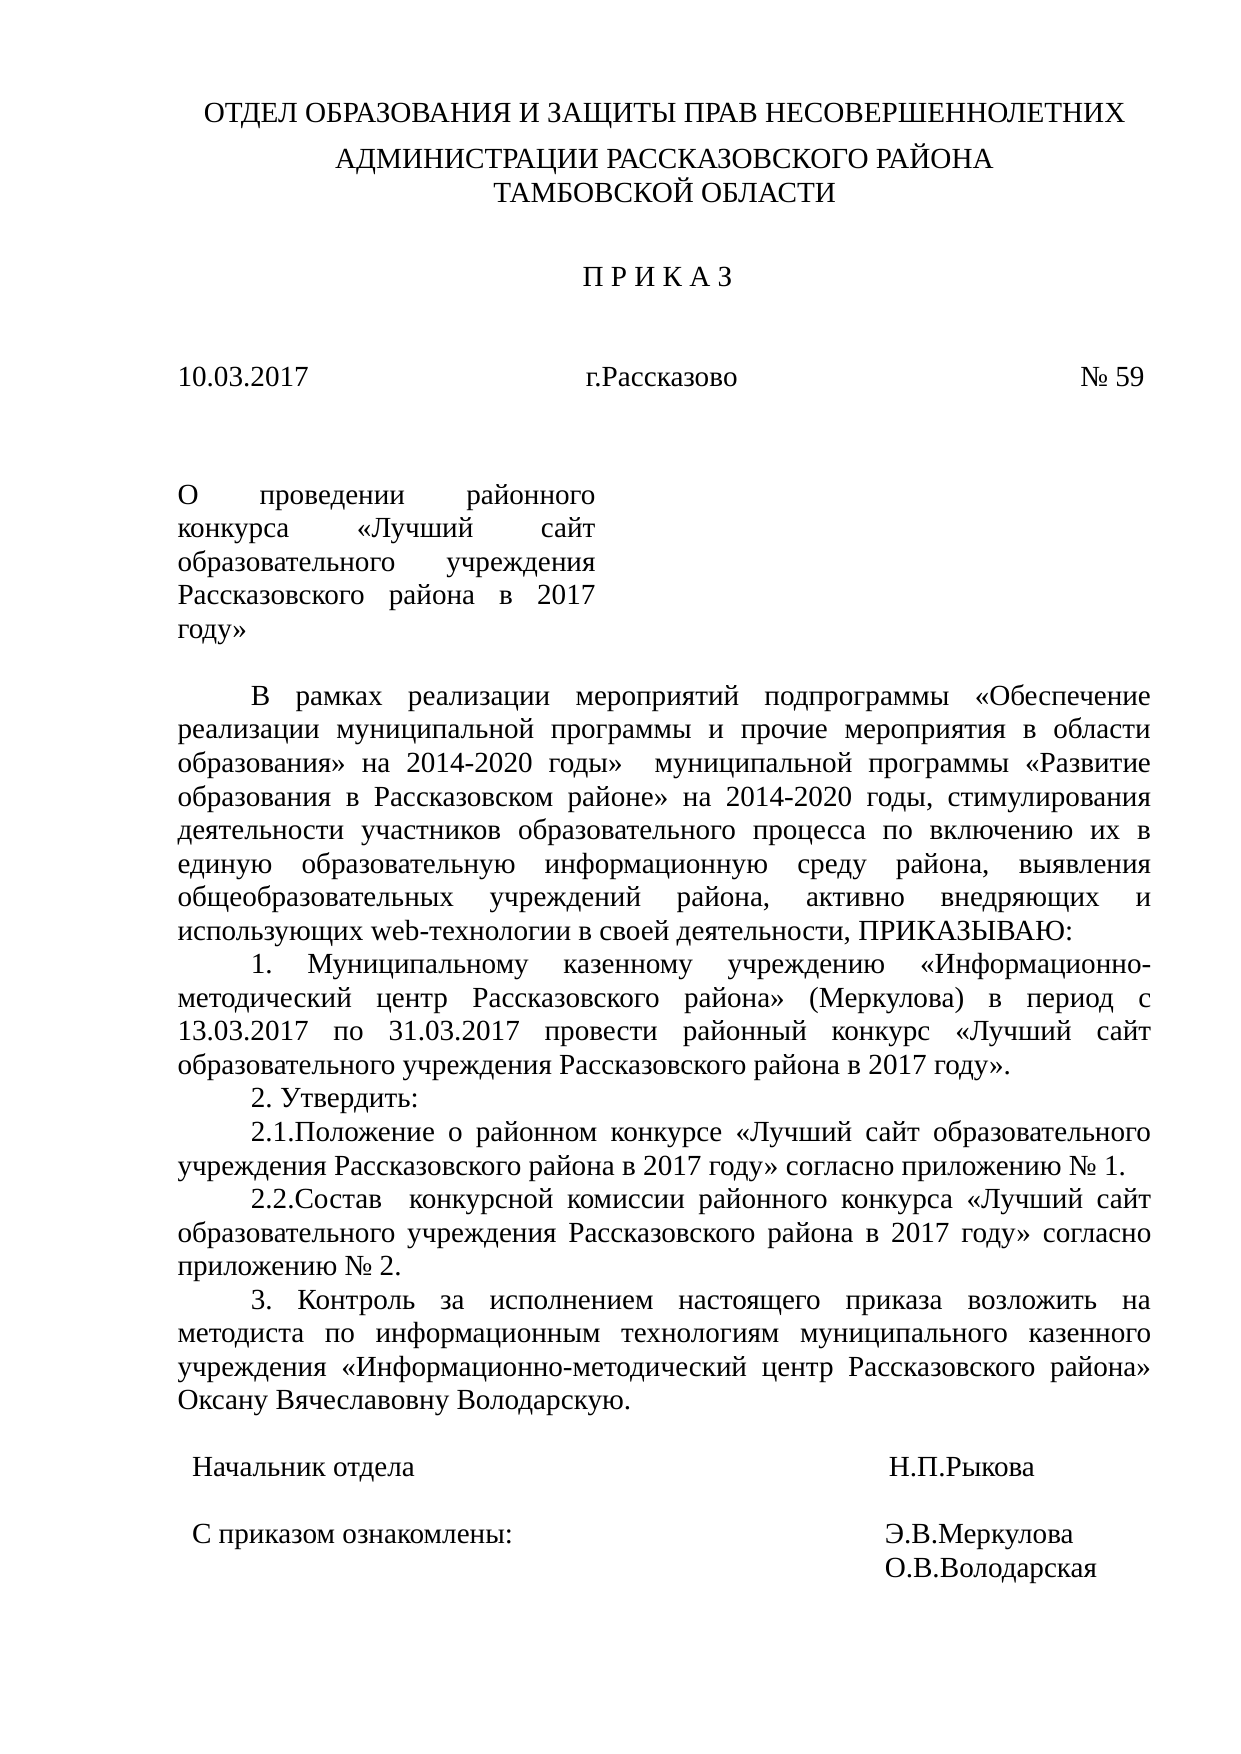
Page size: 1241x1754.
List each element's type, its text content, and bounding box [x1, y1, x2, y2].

text 10.03.2017 г.Рассказово № 59 [177, 359, 1152, 393]
text Начальник отдела Н.П.Рыкова [177, 1449, 1152, 1483]
text 3. Контроль за исполнением настоящего приказа возложить на методиста по информационным технологиям муниципального казенного учреждения «Информационно-методический центр Рассказовского района» Оксану Вячеславовну Володарскую. [177, 1282, 1152, 1416]
text О проведении районного конкурса «Лучший сайт образовательного учреждения Рассказовского района в 2017 году» [177, 477, 595, 644]
text О.В.Володарская [177, 1550, 1152, 1584]
text 2.1.Положение о районном конкурсе «Лучший сайт образовательного учреждения Рассказовского района в 2017 году» согласно приложению № 1. [177, 1114, 1152, 1181]
text В рамках реализации мероприятий подпрограммы «Обеспечение реализации муниципальной программы и прочие мероприятия в области образования» на 2014-2020 годы» муниципальной программы «Развитие образования в Рассказовском районе» на 2014-2020 годы, стимулирования деятельности участников образовательного процесса по включению их в единую образовательную информационную среду района, выявления общеобразовательных учреждений района, активно внедряющих и использующих web-технологии в своей деятельности, ПРИКАЗЫВАЮ: [177, 678, 1152, 946]
text 1. Муниципальному казенному учреждению «Информационно-методический центр Рассказовского района» (Меркулова) в период с 13.03.2017 по 31.03.2017 провести районный конкурс «Лучший сайт образовательного учреждения Рассказовского района в 2017 году». [177, 946, 1152, 1081]
text АДМИНИСТРАЦИИ РАССКАЗОВСКОГО РАЙОНА [177, 141, 1152, 175]
text 2. Утвердить: [177, 1081, 1152, 1114]
text П Р И К А З [177, 259, 1152, 292]
text 2.2.Состав конкурсной комиссии районного конкурса «Лучший сайт образовательного учреждения Рассказовского района в 2017 году» согласно приложению № 2. [177, 1181, 1152, 1282]
text ТАМБОВСКОЙ ОБЛАСТИ [177, 175, 1152, 208]
text С приказом ознакомлены: Э.В.Меркулова [177, 1517, 1152, 1550]
text ОТДЕЛ ОБРАЗОВАНИЯ И ЗАЩИТЫ ПРАВ НЕСОВЕРШЕННОЛЕТНИХ [177, 95, 1152, 129]
